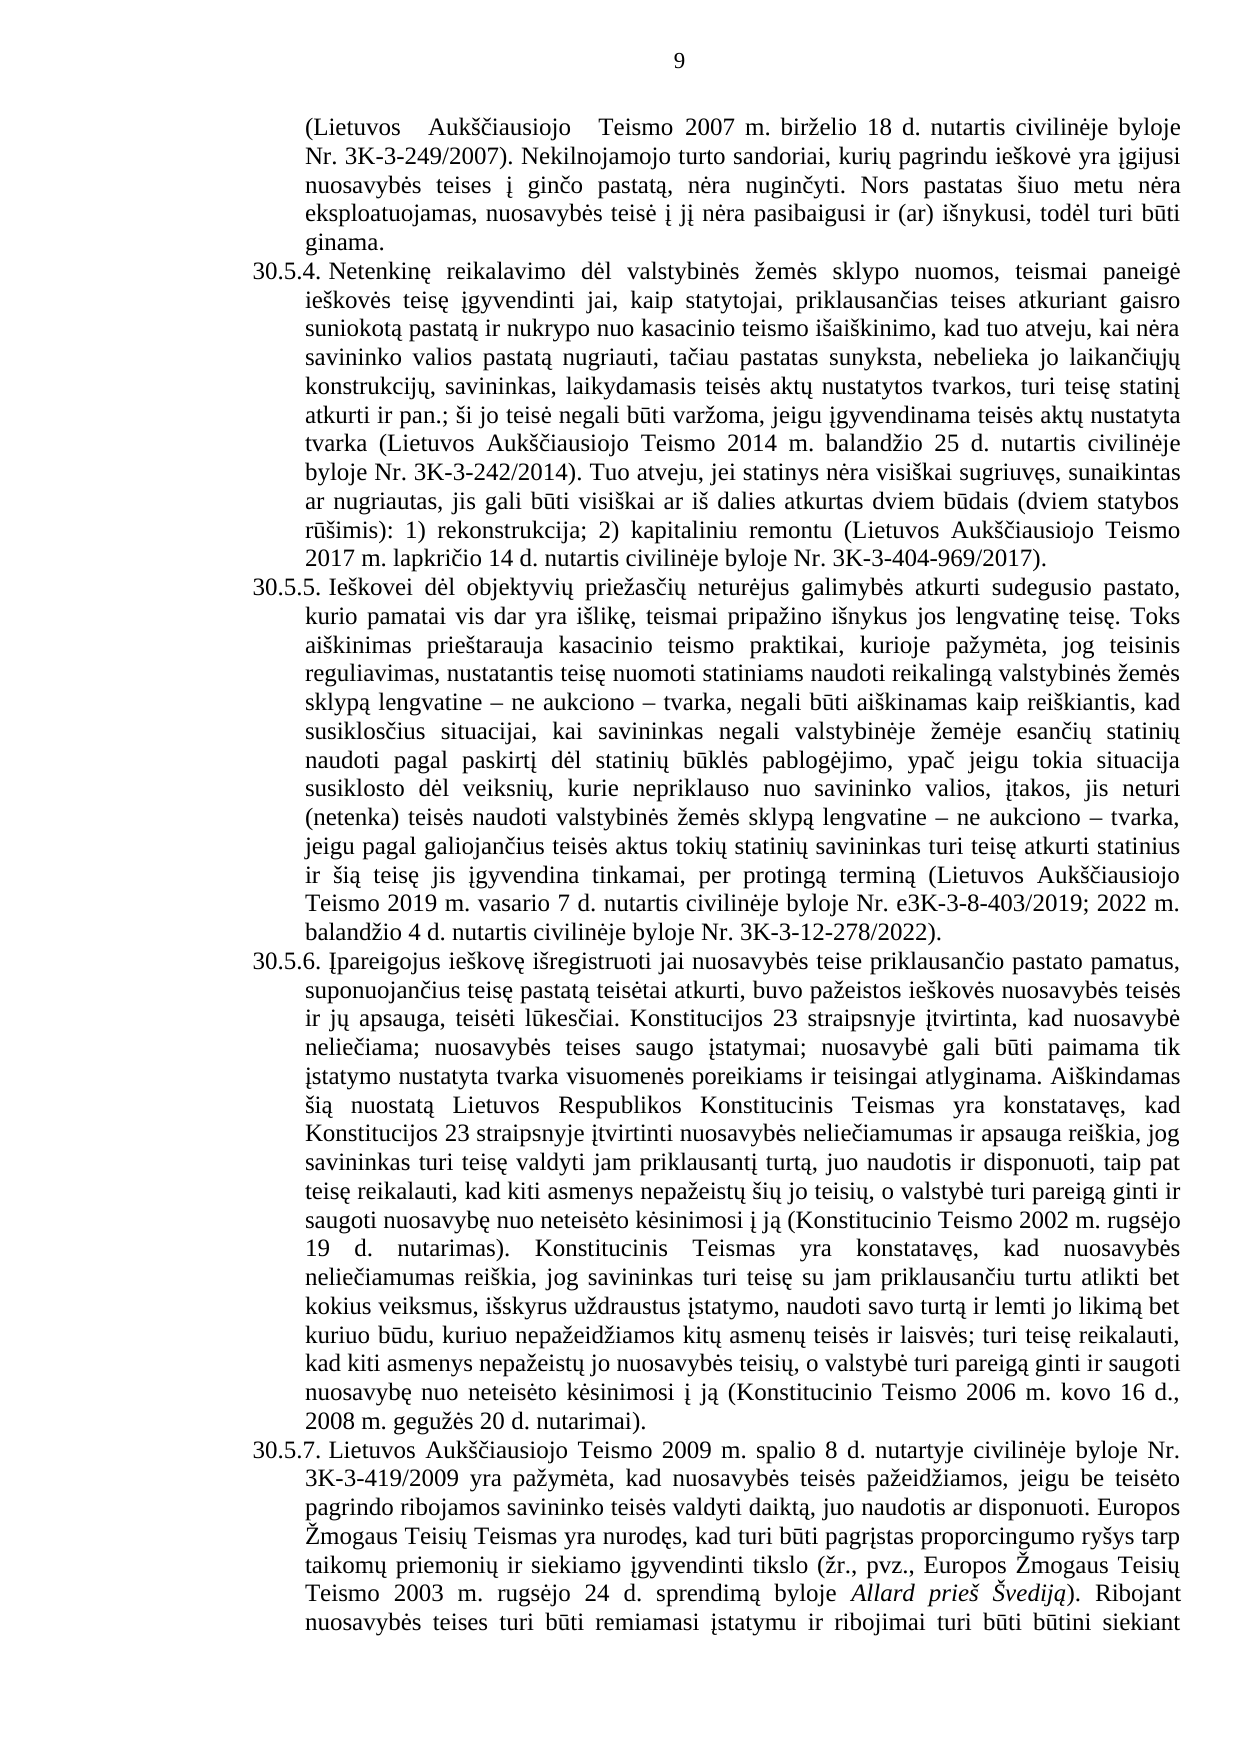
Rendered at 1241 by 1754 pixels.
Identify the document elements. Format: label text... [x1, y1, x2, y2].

text 30.5.7. Lietuvos Aukščiausiojo Teismo 2009 m. spalio 8 d. nutartyje civilinėje byloje Nr. 3K-3-419/2009 yra pažymėta, kad nuosavybės teisės pažeidžiamos, jeigu be teisėto pagrindo ribojamos savininko teisės valdyti daiktą, juo naudotis ar disponuoti. Europos Žmogaus Teisių Teismas yra nurodęs, kad turi būti pagrįstas proporcingumo ryšys tarp taikomų priemonių ir siekiamo įgyvendinti tikslo (žr., pvz., Europos Žmogaus Teisių Teismo 2003 m. rugsėjo 24 d. sprendimą byloje Allard prieš Švediją). Ribojant nuosavybės teises turi būti remiamasi įstatymu ir ribojimai turi būti būtini siekiant [252, 1435, 1181, 1636]
text 30.5.6. Įpareigojus ieškovę išregistruoti jai nuosavybės teise priklausančio pastato pamatus, suponuojančius teisę pastatą teisėtai atkurti, buvo pažeistos ieškovės nuosavybės teisės ir jų apsauga, teisėti lūkesčiai. Konstitucijos 23 straipsnyje įtvirtinta, kad nuosavybė neliečiama; nuosavybės teises saugo įstatymai; nuosavybė gali būti paimama tik įstatymo nustatyta tvarka visuomenės poreikiams ir teisingai atlyginama. Aiškindamas šią nuostatą Lietuvos Respublikos Konstitucinis Teismas yra konstatavęs, kad Konstitucijos 23 straipsnyje įtvirtinti nuosavybės neliečiamumas ir apsauga reiškia, jog savininkas turi teisę valdyti jam priklausantį turtą, juo naudotis ir disponuoti, taip pat teisę reikalauti, kad kiti asmenys nepažeistų šių jo teisių, o valstybė turi pareigą ginti ir saugoti nuosavybę nuo neteisėto kėsinimosi į ją (Konstitucinio Teismo 2002 m. rugsėjo 19 d. nutarimas). Konstitucinis Teismas yra konstatavęs, kad nuosavybės neliečiamumas reiškia, jog savininkas turi teisę su jam priklausančiu turtu atlikti bet kokius veiksmus, išskyrus uždraustus įstatymo, naudoti savo turtą ir lemti jo likimą bet kuriuo būdu, kuriuo nepažeidžiamos kitų asmenų teisės ir laisvės; turi teisę reikalauti, kad kiti asmenys nepažeistų jo nuosavybės teisių, o valstybė turi pareigą ginti ir saugoti nuosavybę nuo neteisėto kėsinimosi į ją (Konstitucinio Teismo 2006 m. kovo 16 d., 2008 m. gegužės 20 d. nutarimai). [252, 946, 1181, 1435]
text 30.5.4. Netenkinę reikalavimo dėl valstybinės žemės sklypo nuomos, teismai paneigė ieškovės teisę įgyvendinti jai, kaip statytojai, priklausančias teises atkuriant gaisro suniokotą pastatą ir nukrypo nuo kasacinio teismo išaiškinimo, kad tuo atveju, kai nėra savininko valios pastatą nugriauti, tačiau pastatas sunyksta, nebelieka jo laikančiųjų konstrukcijų, savininkas, laikydamasis teisės aktų nustatytos tvarkos, turi teisę statinį atkurti ir pan.; ši jo teisė negali būti varžoma, jeigu įgyvendinama teisės aktų nustatyta tvarka (Lietuvos Aukščiausiojo Teismo 2014 m. balandžio 25 d. nutartis civilinėje byloje Nr. 3K-3-242/2014). Tuo atveju, jei statinys nėra visiškai sugriuvęs, sunaikintas ar nugriautas, jis gali būti visiškai ar iš dalies atkurtas dviem būdais (dviem statybos rūšimis): 1) rekonstrukcija; 2) kapitaliniu remontu (Lietuvos Aukščiausiojo Teismo 2017 m. lapkričio 14 d. nutartis civilinėje byloje Nr. 3K-3-404-969/2017). [252, 256, 1181, 572]
text (Lietuvos Aukščiausiojo Teismo 2007 m. birželio 18 d. nutartis civilinėje byloje Nr. 3K-3-249/2007). Nekilnojamojo turto sandoriai, kurių pagrindu ieškovė yra įgijusi nuosavybės teises į ginčo pastatą, nėra nuginčyti. Nors pastatas šiuo metu nėra eksploatuojamas, nuosavybės teisė į jį nėra pasibaigusi ir (ar) išnykusi, todėl turi būti ginama. [252, 112, 1181, 256]
text 30.5.5. Ieškovei dėl objektyvių priežasčių neturėjus galimybės atkurti sudegusio pastato, kurio pamatai vis dar yra išlikę, teismai pripažino išnykus jos lengvatinę teisę. Toks aiškinimas prieštarauja kasacinio teismo praktikai, kurioje pažymėta, jog teisinis reguliavimas, nustatantis teisę nuomoti statiniams naudoti reikalingą valstybinės žemės sklypą lengvatine – ne aukciono – tvarka, negali būti aiškinamas kaip reiškiantis, kad susiklosčius situacijai, kai savininkas negali valstybinėje žemėje esančių statinių naudoti pagal paskirtį dėl statinių būklės pablogėjimo, ypač jeigu tokia situacija susiklosto dėl veiksnių, kurie nepriklauso nuo savininko valios, įtakos, jis neturi (netenka) teisės naudoti valstybinės žemės sklypą lengvatine – ne aukciono – tvarka, jeigu pagal galiojančius teisės aktus tokių statinių savininkas turi teisę atkurti statinius ir šią teisę jis įgyvendina tinkamai, per protingą terminą (Lietuvos Aukščiausiojo Teismo 2019 m. vasario 7 d. nutartis civilinėje byloje Nr. e3K-3-8-403/2019; 2022 m. balandžio 4 d. nutartis civilinėje byloje Nr. 3K-3-12-278/2022). [252, 572, 1181, 946]
